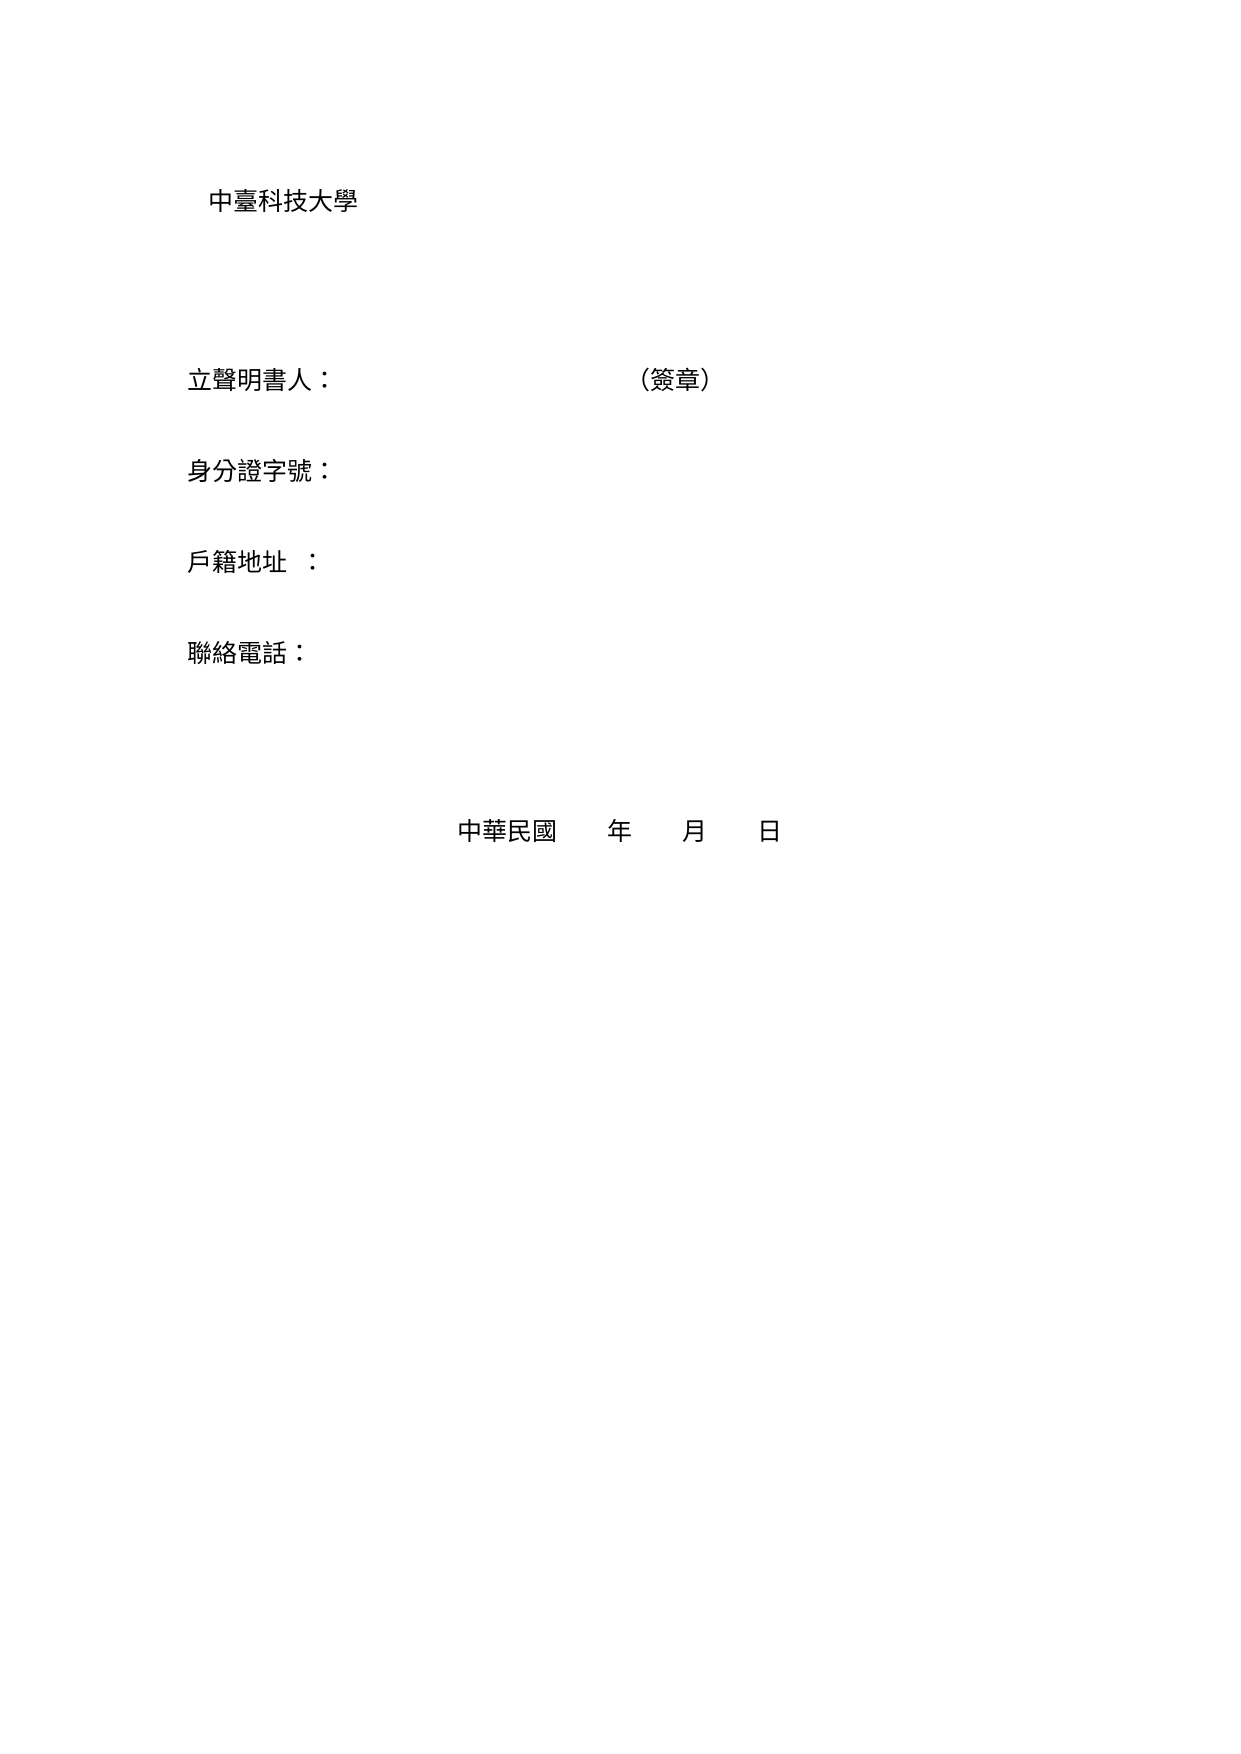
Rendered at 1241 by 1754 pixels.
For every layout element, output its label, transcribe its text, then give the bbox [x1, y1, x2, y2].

text 中華民國 年 月 日 [187, 788, 1053, 851]
text 身分證字號： [187, 428, 1053, 490]
text 立聲明書人： （簽章） [187, 337, 1053, 399]
text 聯絡電話： [187, 610, 1053, 672]
text 中臺科技大學 [187, 158, 1053, 221]
text 戶籍地址 ： [187, 519, 1053, 581]
